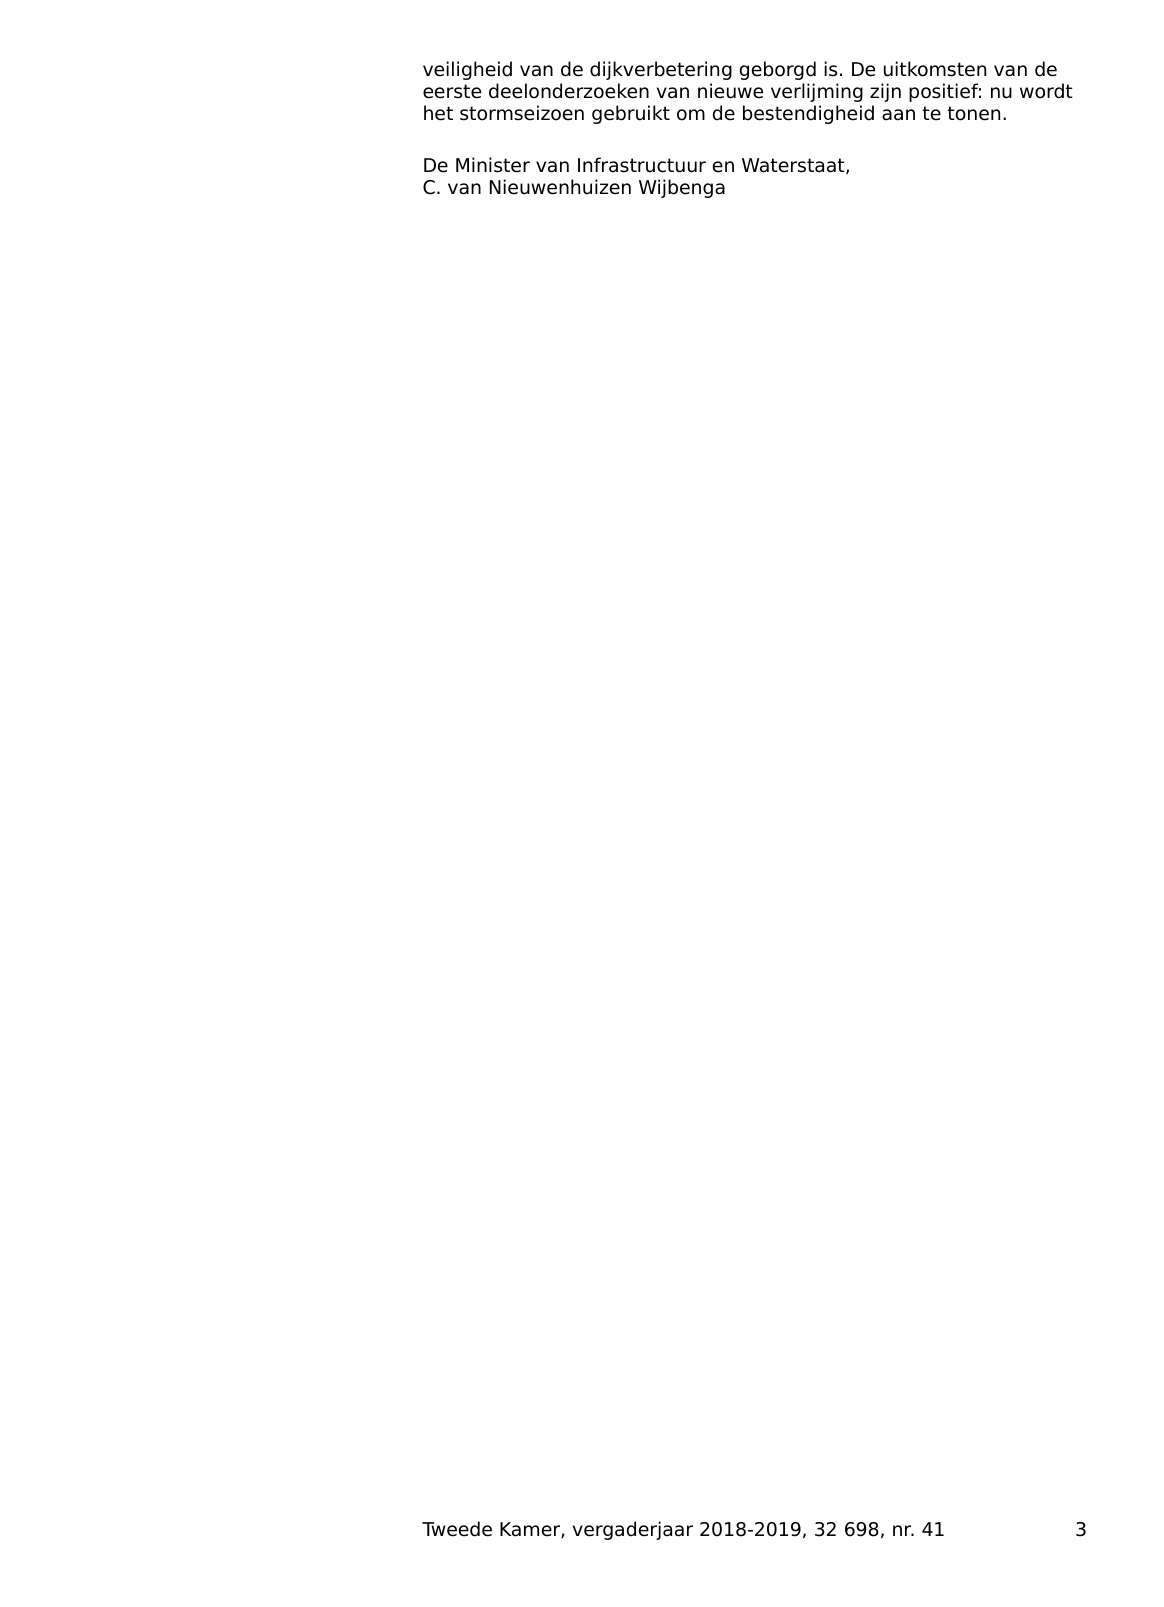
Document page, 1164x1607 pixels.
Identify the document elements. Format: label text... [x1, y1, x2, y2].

text veiligheid van de dijkverbetering geborgd is. De uitkomsten van de eerste deelonderzoeken van nieuwe verlijming zijn positief: nu wordt het stormseizoen gebruikt om de bestendigheid aan te tonen. [422, 59, 1087, 125]
text De Minister van Infrastructuur en Waterstaat, C. van Nieuwenhuizen Wijbenga [422, 155, 1087, 199]
